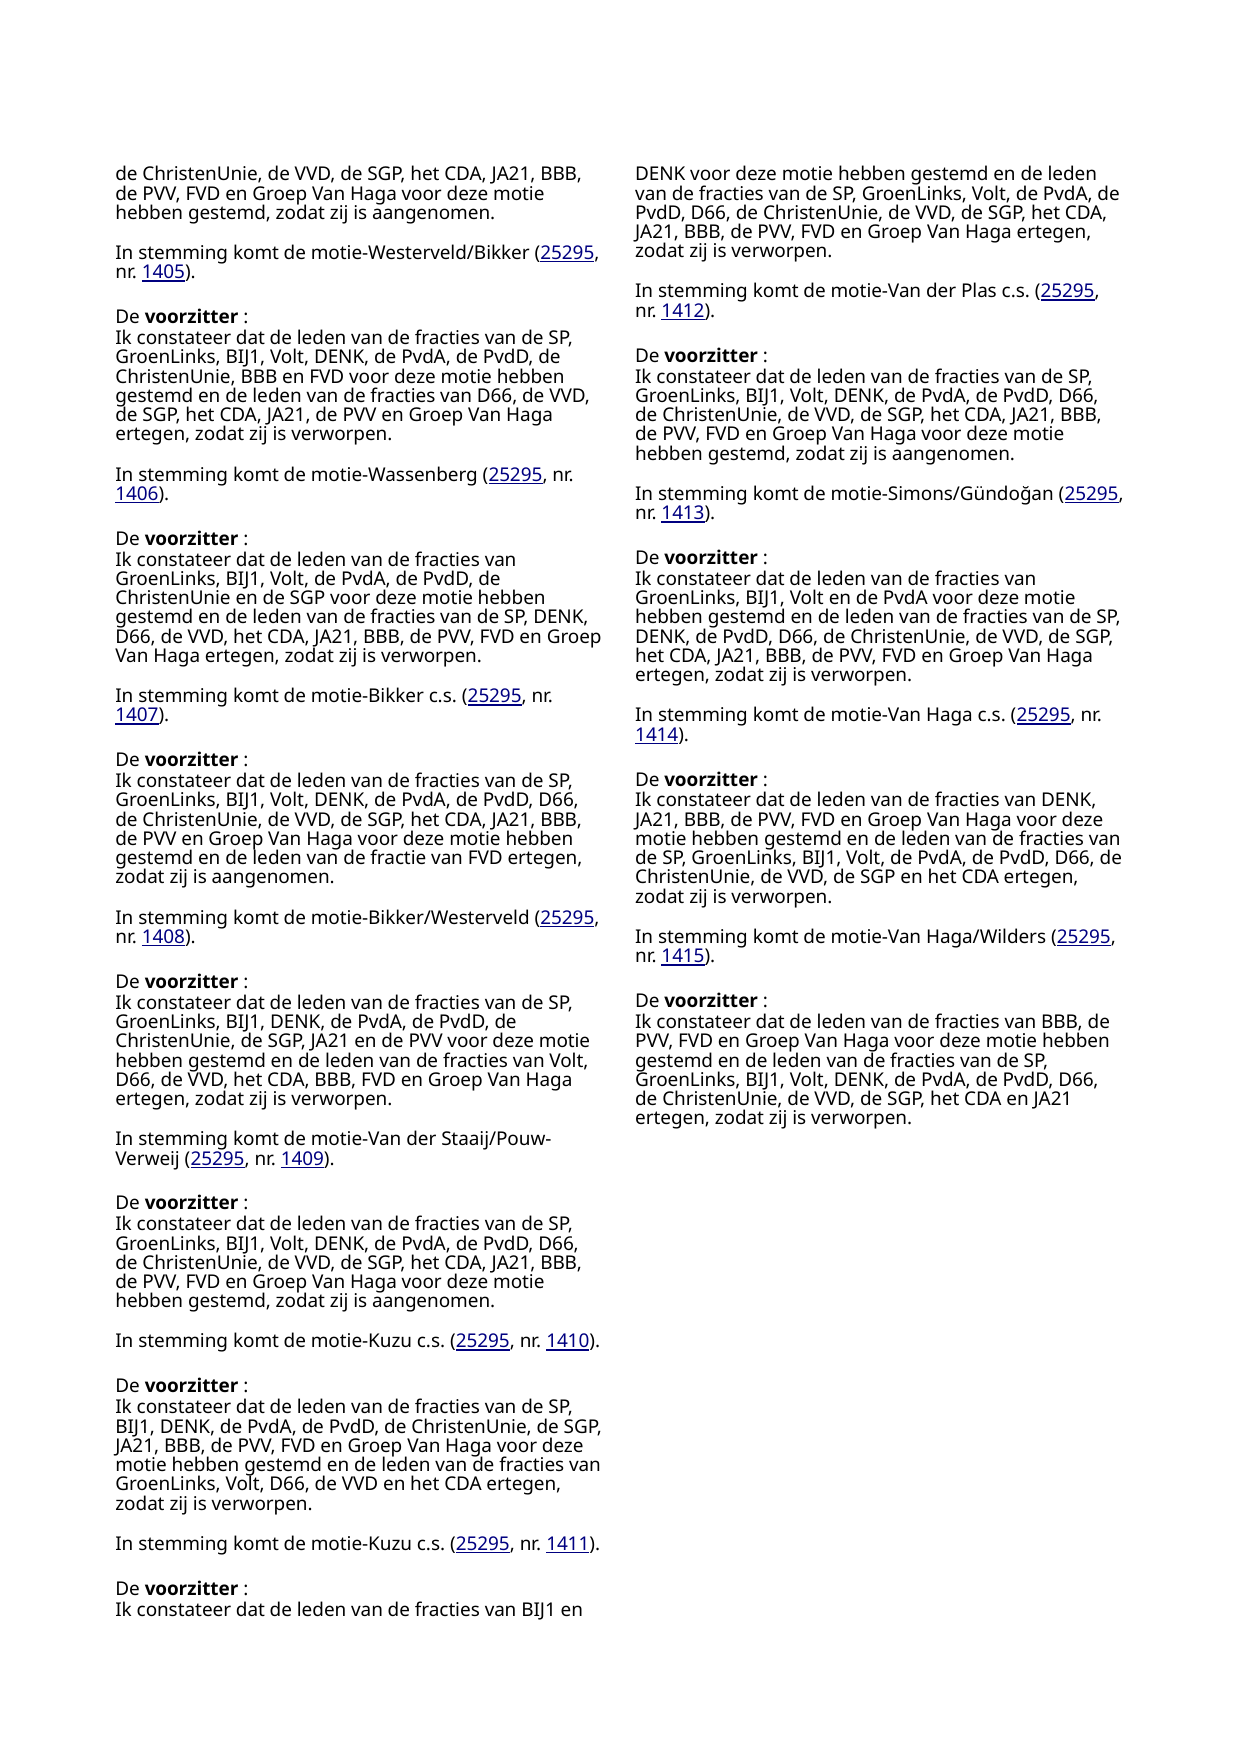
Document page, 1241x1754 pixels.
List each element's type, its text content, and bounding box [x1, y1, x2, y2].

text In stemming komt de motie-Wassenberg (25295, nr. 1406). [115, 466, 605, 504]
text De voorzitter : [115, 968, 605, 994]
text De voorzitter : [635, 342, 1125, 368]
text De voorzitter : [115, 525, 605, 551]
text De voorzitter : [115, 1373, 605, 1398]
text In stemming komt de motie-Westerveld/Bikker (25295, nr. 1405). [115, 244, 605, 282]
text Ik constateer dat de leden van de fracties van de SP, GroenLinks, BIJ1, DENK, de PvdA, de PvdD, de ChristenUnie, de SGP, JA21 en de PVV voor deze motie hebben gestemd en de leden van de fracties van Volt, D66, de VVD, het CDA, BBB, FVD en Groep Van Haga ertegen, zodat zij is verworpen. [115, 994, 605, 1109]
text In stemming komt de motie-Van der Plas c.s. (25295, nr. 1412). [635, 282, 1125, 321]
text Ik constateer dat de leden van de fracties van BBB, de PVV, FVD en Groep Van Haga voor deze motie hebben gestemd en de leden van de fracties van de SP, GroenLinks, BIJ1, Volt, DENK, de PvdA, de PvdD, D66, de ChristenUnie, de VVD, de SGP, het CDA en JA21 ertegen, zodat zij is verworpen. [635, 1013, 1125, 1129]
text De voorzitter : [635, 766, 1125, 791]
text De voorzitter : [635, 544, 1125, 570]
text De voorzitter : [635, 987, 1125, 1013]
text Ik constateer dat de leden van de fracties van DENK, JA21, BBB, de PVV, FVD en Groep Van Haga voor deze motie hebben gestemd en de leden van de fracties van de SP, GroenLinks, BIJ1, Volt, de PvdA, de PvdD, D66, de ChristenUnie, de VVD, de SGP en het CDA ertegen, zodat zij is verworpen. [635, 791, 1125, 907]
text In stemming komt de motie-Van Haga c.s. (25295, nr. 1414). [635, 706, 1125, 745]
text De voorzitter : [115, 1575, 605, 1601]
text Ik constateer dat de leden van de fracties van GroenLinks, BIJ1, Volt en de PvdA voor deze motie hebben gestemd en de leden van de fracties van de SP, DENK, de PvdD, D66, de ChristenUnie, de VVD, de SGP, het CDA, JA21, BBB, de PVV, FVD en Groep Van Haga ertegen, zodat zij is verworpen. [635, 570, 1125, 686]
text In stemming komt de motie-Kuzu c.s. (25295, nr. 1411). [115, 1535, 605, 1554]
text Ik constateer dat de leden van de fracties van de SP, GroenLinks, BIJ1, Volt, DENK, de PvdA, de PvdD, D66, de ChristenUnie, de VVD, de SGP, het CDA, JA21, BBB, de PVV, FVD en Groep Van Haga voor deze motie hebben gestemd, zodat zij is aangenomen. [635, 368, 1125, 464]
text Ik constateer dat de leden van de fracties van GroenLinks, BIJ1, Volt, de PvdA, de PvdD, de ChristenUnie en de SGP voor deze motie hebben gestemd en de leden van de fracties van de SP, DENK, D66, de VVD, het CDA, JA21, BBB, de PVV, FVD en Groep Van Haga ertegen, zodat zij is verworpen. [115, 551, 605, 666]
text In stemming komt de motie-Van der Staaij/Pouw-Verweij (25295, nr. 1409). [115, 1130, 605, 1169]
text DENK voor deze motie hebben gestemd en de leden van de fracties van de SP, GroenLinks, Volt, de PvdA, de PvdD, D66, de ChristenUnie, de VVD, de SGP, het CDA, JA21, BBB, de PVV, FVD en Groep Van Haga ertegen, zodat zij is verworpen. [635, 165, 1125, 262]
text Ik constateer dat de leden van de fracties van de SP, GroenLinks, BIJ1, Volt, DENK, de PvdA, de PvdD, D66, de ChristenUnie, de VVD, de SGP, het CDA, JA21, BBB, de PVV en Groep Van Haga voor deze motie hebben gestemd en de leden van de fractie van FVD ertegen, zodat zij is aangenomen. [115, 772, 605, 888]
text Ik constateer dat de leden van de fracties van de SP, BIJ1, DENK, de PvdA, de PvdD, de ChristenUnie, de SGP, JA21, BBB, de PVV, FVD en Groep Van Haga voor deze motie hebben gestemd en de leden van de fracties van GroenLinks, Volt, D66, de VVD en het CDA ertegen, zodat zij is verworpen. [115, 1398, 605, 1514]
text De voorzitter : [115, 303, 605, 329]
text Ik constateer dat de leden van de fracties van BIJ1 en [115, 1601, 605, 1620]
text In stemming komt de motie-Bikker c.s. (25295, nr. 1407). [115, 687, 605, 726]
text de ChristenUnie, de VVD, de SGP, het CDA, JA21, BBB, de PVV, FVD en Groep Van Haga voor deze motie hebben gestemd, zodat zij is aangenomen. [115, 165, 605, 223]
text In stemming komt de motie-Van Haga/Wilders (25295, nr. 1415). [635, 928, 1125, 966]
text De voorzitter : [115, 746, 605, 772]
text Ik constateer dat de leden van de fracties van de SP, GroenLinks, BIJ1, Volt, DENK, de PvdA, de PvdD, D66, de ChristenUnie, de VVD, de SGP, het CDA, JA21, BBB, de PVV, FVD en Groep Van Haga voor deze motie hebben gestemd, zodat zij is aangenomen. [115, 1215, 605, 1312]
text De voorzitter : [115, 1189, 605, 1215]
text In stemming komt de motie-Simons/Gündoğan (25295, nr. 1413). [635, 485, 1125, 523]
text Ik constateer dat de leden van de fracties van de SP, GroenLinks, BIJ1, Volt, DENK, de PvdA, de PvdD, de ChristenUnie, BBB en FVD voor deze motie hebben gestemd en de leden van de fracties van D66, de VVD, de SGP, het CDA, JA21, de PVV en Groep Van Haga ertegen, zodat zij is verworpen. [115, 329, 605, 445]
text In stemming komt de motie-Kuzu c.s. (25295, nr. 1410). [115, 1332, 605, 1352]
text In stemming komt de motie-Bikker/Westerveld (25295, nr. 1408). [115, 909, 605, 947]
